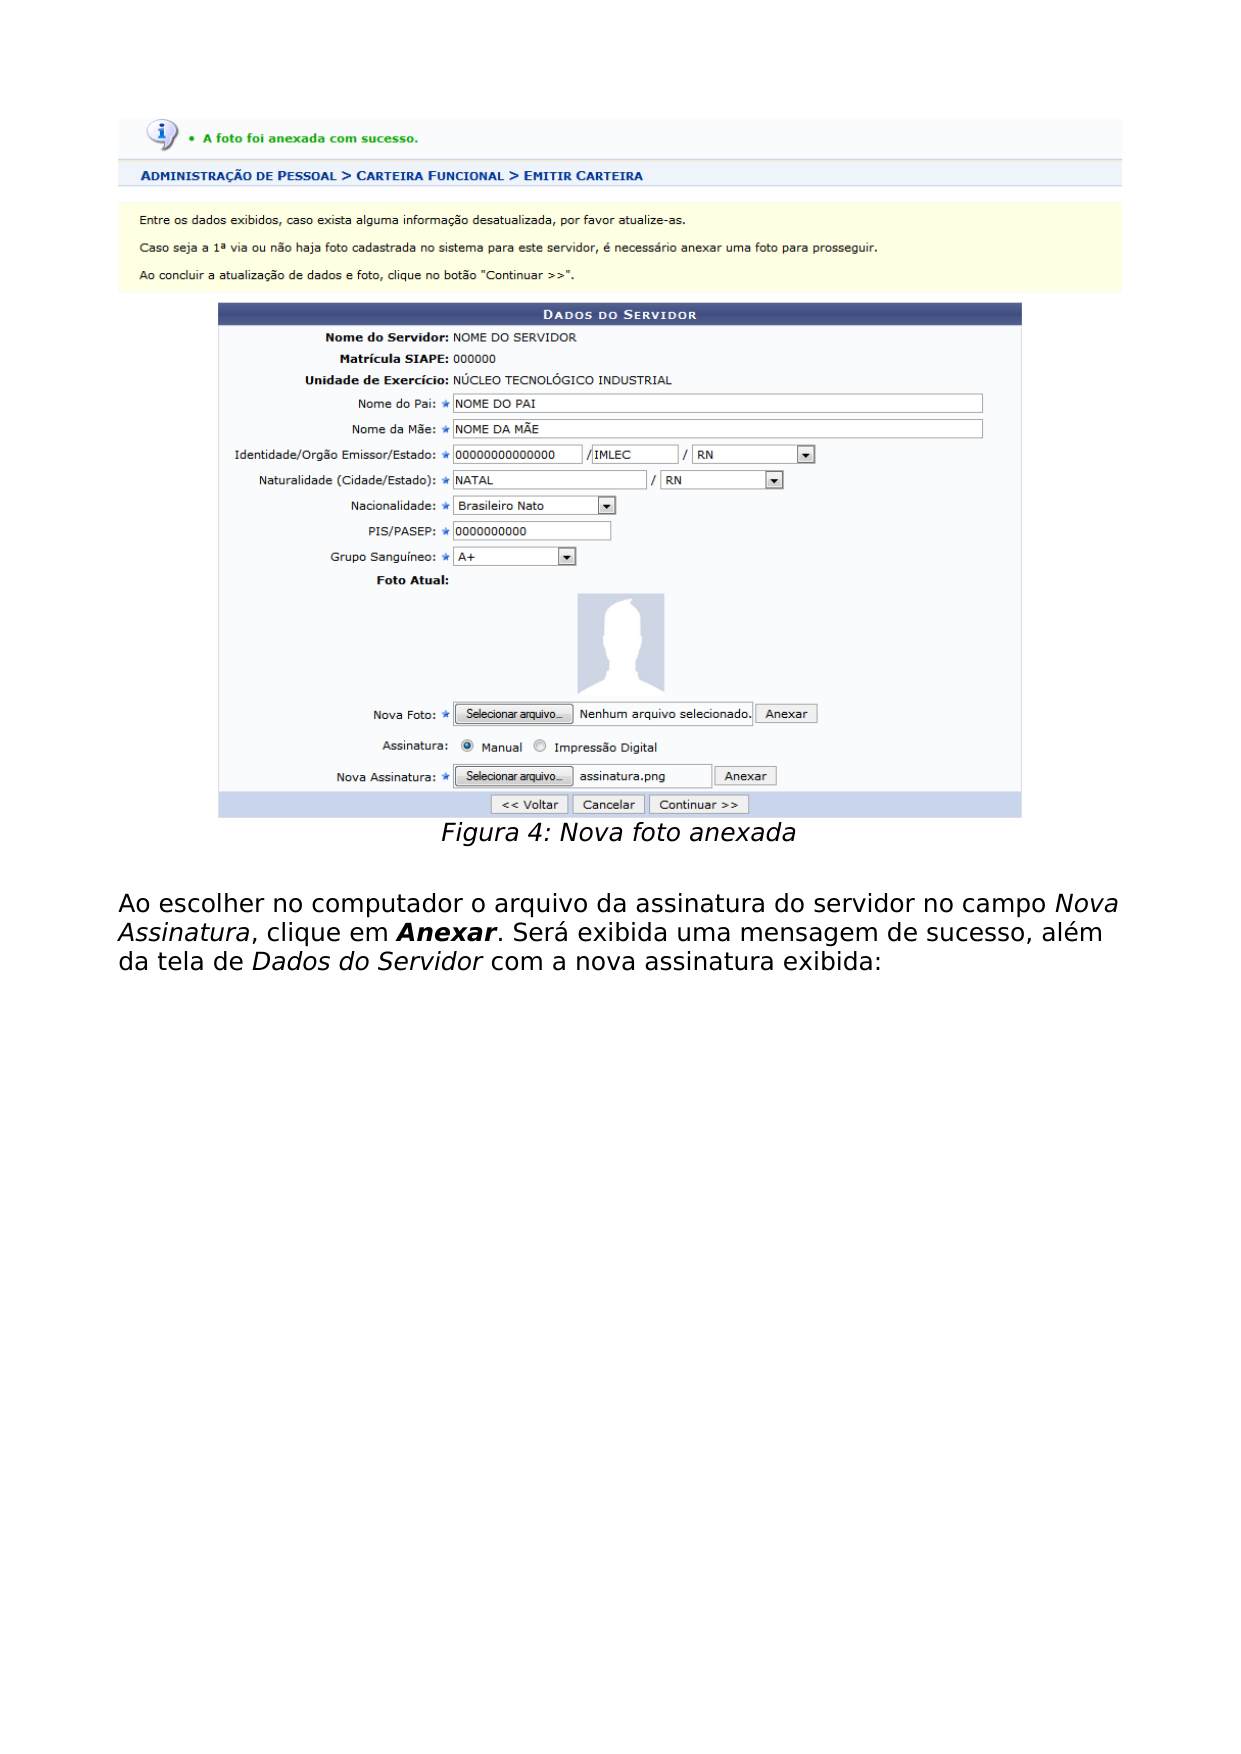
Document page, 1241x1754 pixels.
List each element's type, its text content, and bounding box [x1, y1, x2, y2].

picture [118, 118, 1123, 818]
text Ao escolher no computador o arquivo da assinatura do servidor no campo Nova Assinatura, clique em Anexar. Será exibida uma mensagem de sucesso, além da tela de Dados do Servidor com a nova assinatura exibida: [118, 889, 1122, 976]
text Figura 4: Nova foto anexada [118, 818, 1122, 847]
